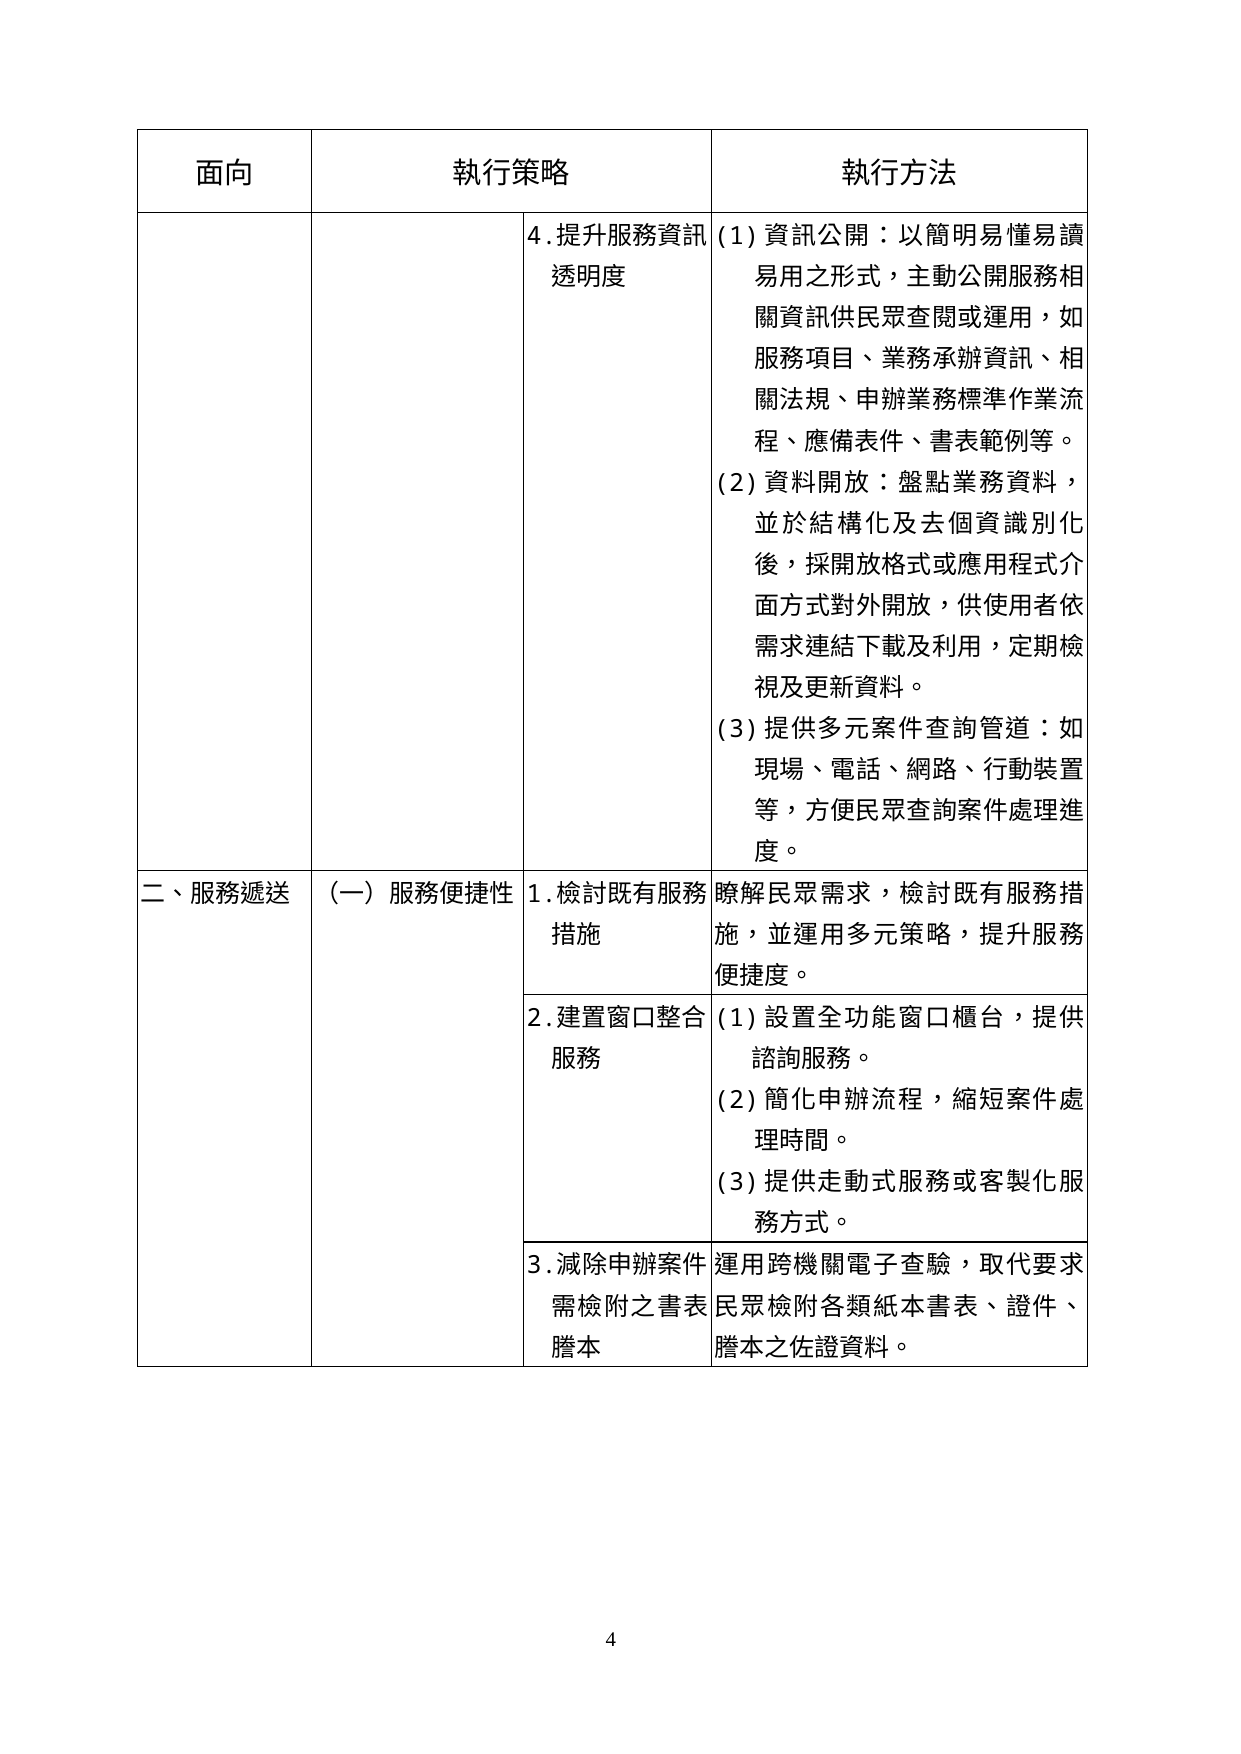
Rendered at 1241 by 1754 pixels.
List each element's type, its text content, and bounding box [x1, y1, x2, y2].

table_cell 1.檢討既有服務措施 [524, 871, 711, 994]
table_cell 4.提升服務資訊透明度 [524, 213, 711, 870]
table_cell 2.建置窗口整合服務 [524, 995, 711, 1241]
table_cell 資訊公開：以簡明易懂易讀易用之形式，主動公開服務相關資訊供民眾查閱或運用，如服務項目、業務承辦資訊、相關法規、申辦業務標準作業流程、應備表件、書表範例等。 資料開放：盤點業務資料，並於結構化及去個資識別化後，採開放格式或應用程式介面方式對外開放，供使用者依需求連結下載及利用，定期檢視及更新資料。 提供多元案件查詢管道：如現場、電話、網路、行動裝置等，方便民眾查詢案件處理進度。 [712, 213, 1087, 870]
table_cell 設置全功能窗口櫃台，提供諮詢服務。 簡化申辦流程，縮短案件處理時間。 提供走動式服務或客製化服務方式。 [712, 995, 1087, 1241]
table_header 面向 [138, 130, 311, 212]
table_cell 瞭解民眾需求，檢討既有服務措施，並運用多元策略，提升服務便捷度。 [712, 871, 1087, 994]
table_header 執行策略 [312, 130, 711, 212]
table_header 執行方法 [712, 130, 1087, 212]
table_cell 二、服務遞送 [138, 871, 311, 1366]
table_cell 3.減除申辦案件需檢附之書表謄本 [524, 1243, 711, 1366]
table_cell （一）服務便捷性 [312, 871, 523, 1366]
table_cell 運用跨機關電子查驗，取代要求民眾檢附各類紙本書表、證件、謄本之佐證資料。 [712, 1243, 1087, 1366]
